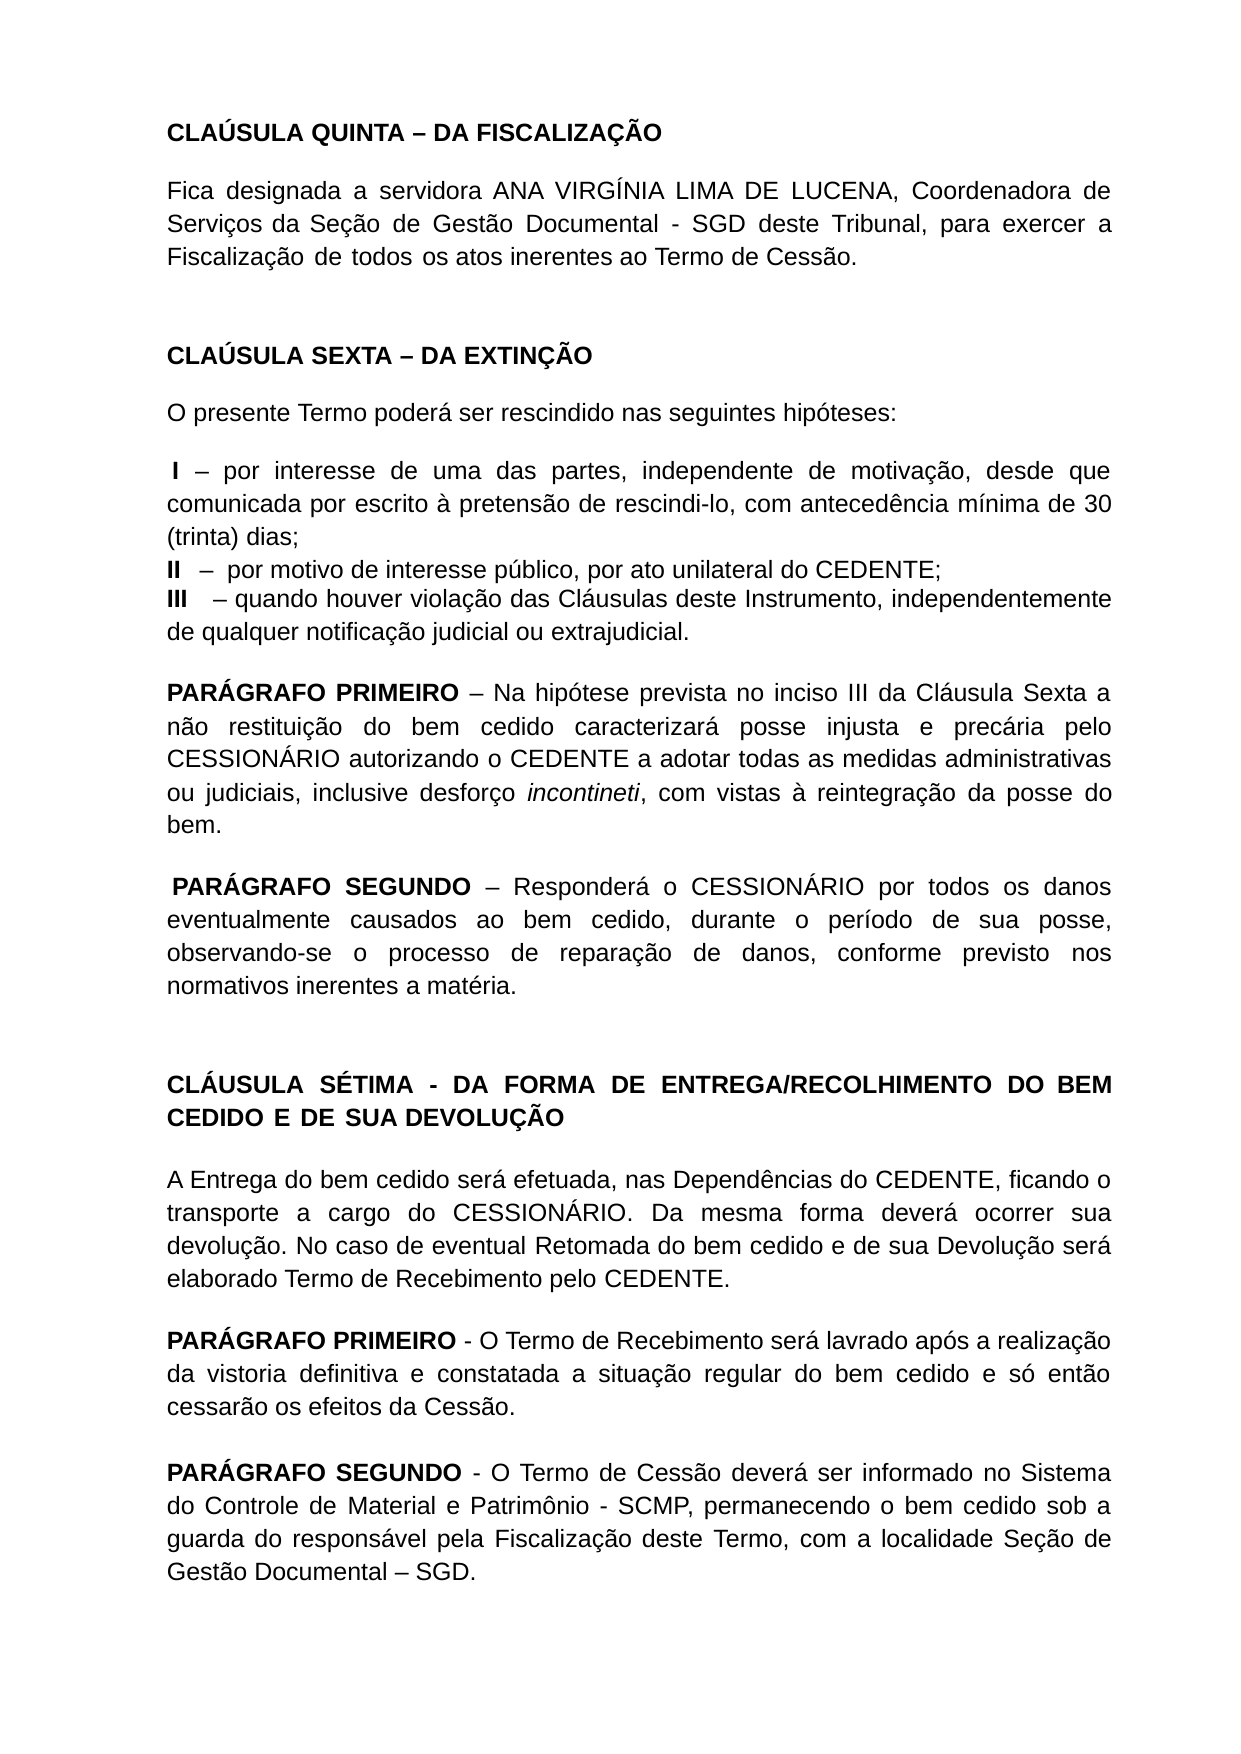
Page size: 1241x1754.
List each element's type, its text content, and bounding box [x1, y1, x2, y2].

text PARÁGRAFO SEGUNDO - O Termo de Cessão deverá ser informado no Sistema do Controle de Material e Patrimônio - SCMP, permanecendo o bem cedido sob a guarda do responsável pela Fiscalização deste Termo, com a localidade Seção de Gestão Documental – SGD. [167, 1458, 1112, 1586]
text Fica designada a servidora ANA VIRGÍNIA LIMA DE LUCENA, Coordenadora de Serviços da Seção de Gestão Documental - SGD deste Tribunal, para exercer a Fiscalização de todos os atos inerentes ao Termo de Cessão. [167, 176, 1112, 271]
subtitle CLAÚSULA SEXTA – DA EXTINÇÃO [167, 341, 1112, 369]
text PARÁGRAFO SEGUNDO – Responderá o CESSIONÁRIO por todos os danos eventualmente causados ao bem cedido, durante o período de sua posse, observando-se o processo de reparação de danos, conforme previsto nos normativos inerentes a matéria. [167, 872, 1112, 1000]
list – por interesse de uma das partes, independente de motivação, desde que comunicada por escrito à pretensão de rescindi-lo, com antecedência mínima de 30 (trinta) dias; [167, 456, 1112, 551]
subtitle CLÁUSULA SÉTIMA - DA FORMA DE ENTREGA/RECOLHIMENTO DO BEM CEDIDO E DE SUA DEVOLUÇÃO [167, 1070, 1112, 1132]
text O presente Termo poderá ser rescindido nas seguintes hipóteses: [167, 398, 1112, 427]
text PARÁGRAFO PRIMEIRO – Na hipótese prevista no inciso III da Cláusula Sexta a não restituição do bem cedido caracterizará posse injusta e precária pelo CESSIONÁRIO autorizando o CEDENTE a adotar todas as medidas administrativas ou judiciais, inclusive desforço incontineti, com vistas à reintegração da posse do bem. [167, 678, 1112, 839]
subtitle CLAÚSULA QUINTA – DA FISCALIZAÇÃO [167, 118, 1112, 147]
text A Entrega do bem cedido será efetuada, nas Dependências do CEDENTE, ficando o transporte a cargo do CESSIONÁRIO. Da mesma forma deverá ocorrer sua devolução. No caso de eventual Retomada do bem cedido e de sua Devolução será elaborado Termo de Recebimento pelo CEDENTE. [167, 1165, 1112, 1293]
text PARÁGRAFO PRIMEIRO - O Termo de Recebimento será lavrado após a realização da vistoria definitiva e constatada a situação regular do bem cedido e só então cessarão os efeitos da Cessão. [167, 1326, 1112, 1421]
list – quando houver violação das Cláusulas deste Instrumento, independentemente de qualquer notificação judicial ou extrajudicial. [167, 584, 1112, 645]
list – por motivo de interesse público, por ato unilateral do CEDENTE; [167, 555, 1112, 584]
